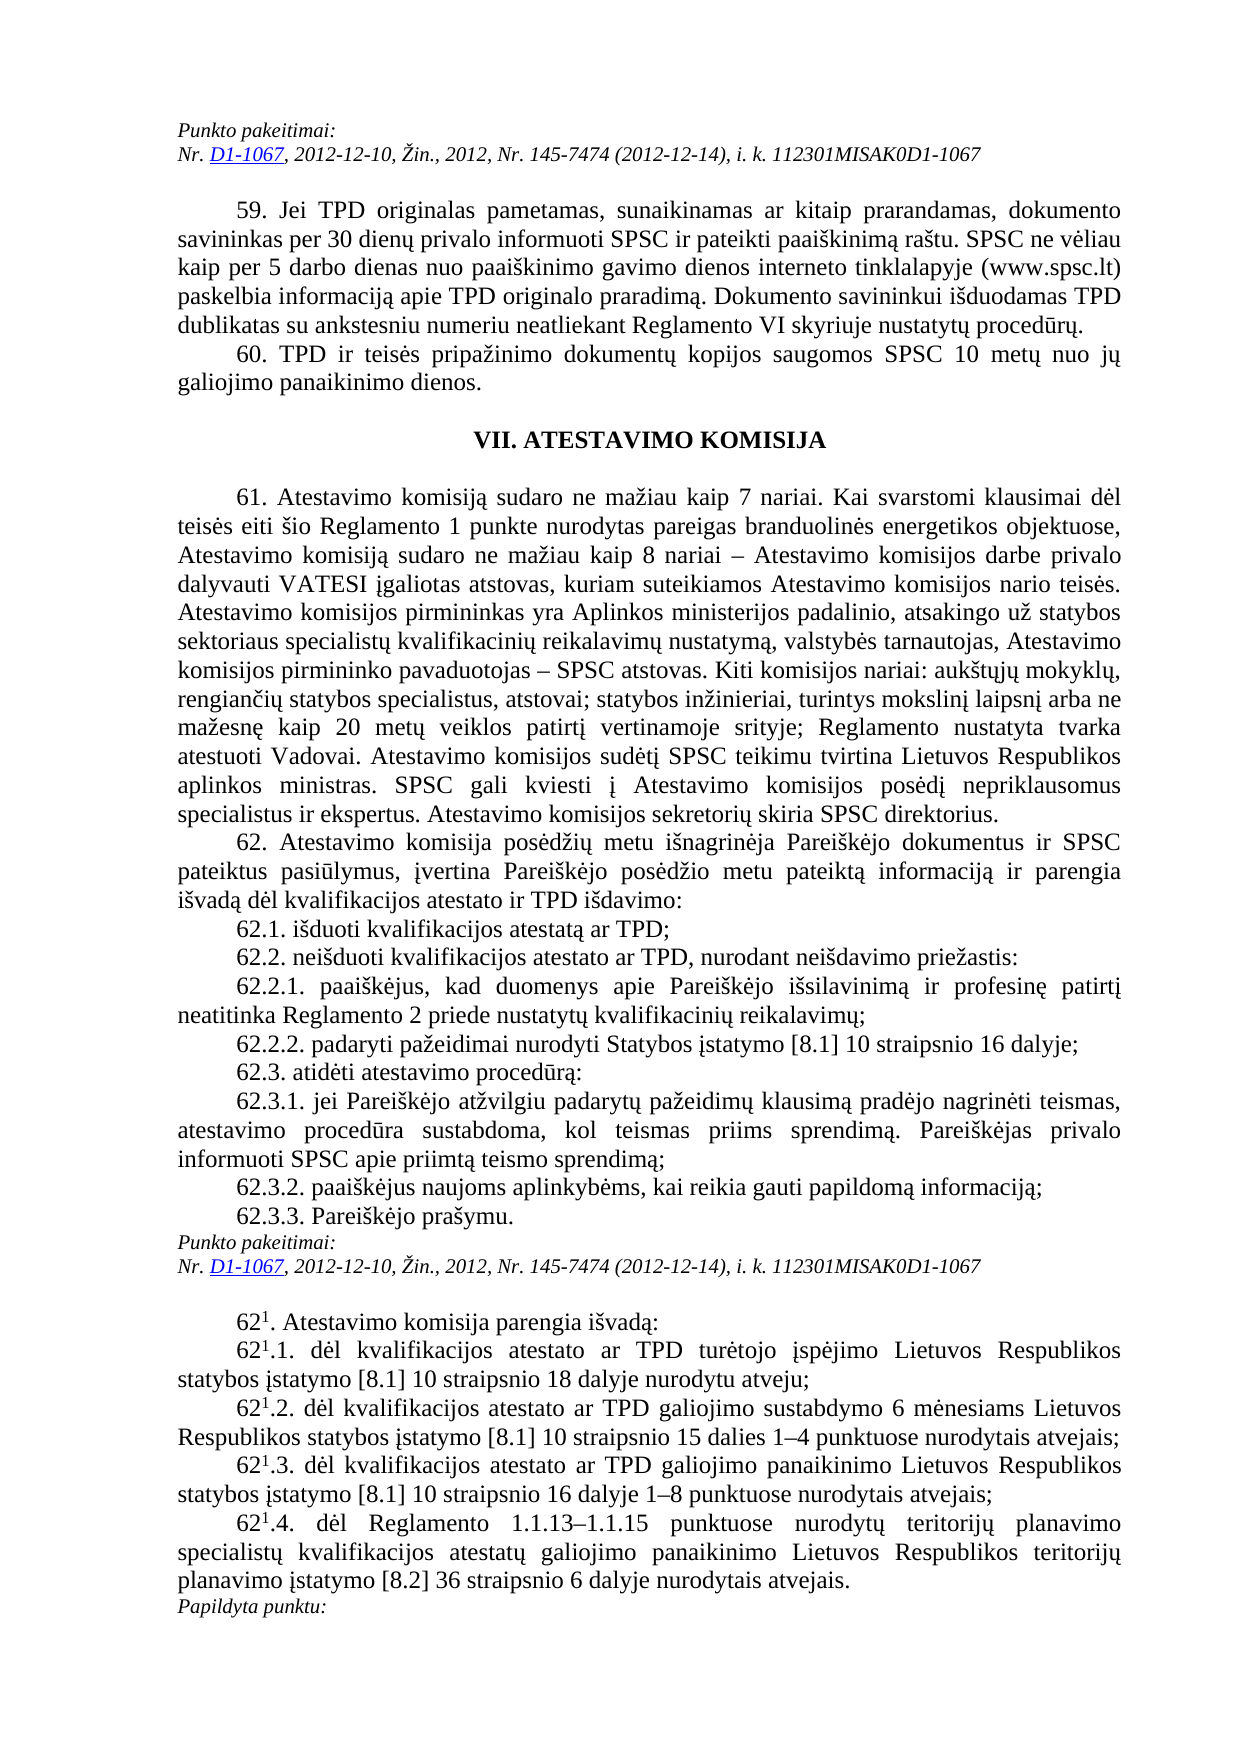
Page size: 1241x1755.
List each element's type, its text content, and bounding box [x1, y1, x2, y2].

text 62.2.1. paaiškėjus, kad duomenys apie Pareiškėjo išsilavinimą ir profesinę patirtį neatitinka Reglamento 2 priede nustatytų kvalifikacinių reikalavimų; [177, 971, 1122, 1029]
text Punkto pakeitimai: [177, 1230, 1122, 1254]
text 62. Atestavimo komisija posėdžių metu išnagrinėja Pareiškėjo dokumentus ir SPSC pateiktus pasiūlymus, įvertina Pareiškėjo posėdžio metu pateiktą informaciją ir parengia išvadą dėl kvalifikacijos atestato ir TPD išdavimo: [177, 827, 1122, 914]
text 62.3. atidėti atestavimo procedūrą: [177, 1057, 1122, 1086]
text Nr. D1-1067, 2012-12-10, Žin., 2012, Nr. 145-7474 (2012-12-14), i. k. 112301MISAK0D1-1067 [177, 1254, 1122, 1278]
text Nr. D1-1067, 2012-12-10, Žin., 2012, Nr. 145-7474 (2012-12-14), i. k. 112301MISAK0D1-1067 [177, 142, 1122, 166]
text 60. TPD ir teisės pripažinimo dokumentų kopijos saugomos SPSC 10 metų nuo jų galiojimo panaikinimo dienos. [177, 339, 1122, 396]
text Punkto pakeitimai: [177, 118, 1122, 142]
text 62.2. neišduoti kvalifikacijos atestato ar TPD, nurodant neišdavimo priežastis: [177, 942, 1122, 971]
text 61. Atestavimo komisiją sudaro ne mažiau kaip 7 nariai. Kai svarstomi klausimai dėl teisės eiti šio Reglamento 1 punkte nurodytas pareigas branduolinės energetikos objektuose, Atestavimo komisiją sudaro ne mažiau kaip 8 nariai – Atestavimo komisijos darbe privalo dalyvauti VATESI įgaliotas atstovas, kuriam suteikiamos Atestavimo komisijos nario teisės. Atestavimo komisijos pirmininkas yra Aplinkos ministerijos padalinio, atsakingo už statybos sektoriaus specialistų kvalifikacinių reikalavimų nustatymą, valstybės tarnautojas, Atestavimo komisijos pirmininko pavaduotojas – SPSC atstovas. Kiti komisijos nariai: aukštųjų mokyklų, rengiančių statybos specialistus, atstovai; statybos inžinieriai, turintys mokslinį laipsnį arba ne mažesnę kaip 20 metų veiklos patirtį vertinamoje srityje; Reglamento nustatyta tvarka atestuoti Vadovai. Atestavimo komisijos sudėtį SPSC teikimu tvirtina Lietuvos Respublikos aplinkos ministras. SPSC gali kviesti į Atestavimo komisijos posėdį nepriklausomus specialistus ir ekspertus. Atestavimo komisijos sekretorių skiria SPSC direktorius. [177, 482, 1122, 827]
text 62.3.1. jei Pareiškėjo atžvilgiu padarytų pažeidimų klausimą pradėjo nagrinėti teismas, atestavimo procedūra sustabdoma, kol teismas priims sprendimą. Pareiškėjas privalo informuoti SPSC apie priimtą teismo sprendimą; [177, 1086, 1122, 1172]
text 621.1. dėl kvalifikacijos atestato ar TPD turėtojo įspėjimo Lietuvos Respublikos statybos įstatymo [8.1] 10 straipsnio 18 dalyje nurodytu atveju; [177, 1336, 1122, 1393]
text 621.3. dėl kvalifikacijos atestato ar TPD galiojimo panaikinimo Lietuvos Respublikos statybos įstatymo [8.1] 10 straipsnio 16 dalyje 1–8 punktuose nurodytais atvejais; [177, 1451, 1122, 1508]
text 62.3.3. Pareiškėjo prašymu. [177, 1201, 1122, 1230]
text 62.3.2. paaiškėjus naujoms aplinkybėms, kai reikia gauti papildomą informaciją; [177, 1172, 1122, 1201]
text 59. Jei TPD originalas pametamas, sunaikinamas ar kitaip prarandamas, dokumento savininkas per 30 dienų privalo informuoti SPSC ir pateikti paaiškinimą raštu. SPSC ne vėliau kaip per 5 darbo dienas nuo paaiškinimo gavimo dienos interneto tinklalapyje (www.spsc.lt) paskelbia informaciją apie TPD originalo praradimą. Dokumento savininkui išduodamas TPD dublikatas su ankstesniu numeriu neatliekant Reglamento VI skyriuje nustatytų procedūrų. [177, 195, 1122, 339]
text 62.2.2. padaryti pažeidimai nurodyti Statybos įstatymo [8.1] 10 straipsnio 16 dalyje; [177, 1029, 1122, 1057]
text 621.4. dėl Reglamento 1.1.13–1.1.15 punktuose nurodytų teritorijų planavimo specialistų kvalifikacijos atestatų galiojimo panaikinimo Lietuvos Respublikos teritorijų planavimo įstatymo [8.2] 36 straipsnio 6 dalyje nurodytais atvejais. [177, 1508, 1122, 1594]
text 62.1. išduoti kvalifikacijos atestatą ar TPD; [177, 914, 1122, 942]
text VII. ATESTAVIMO KOMISIJA [177, 425, 1122, 454]
text 621.2. dėl kvalifikacijos atestato ar TPD galiojimo sustabdymo 6 mėnesiams Lietuvos Respublikos statybos įstatymo [8.1] 10 straipsnio 15 dalies 1–4 punktuose nurodytais atvejais; [177, 1393, 1122, 1451]
text Papildyta punktu: [177, 1594, 1122, 1618]
text 621. Atestavimo komisija parengia išvadą: [177, 1307, 1122, 1336]
